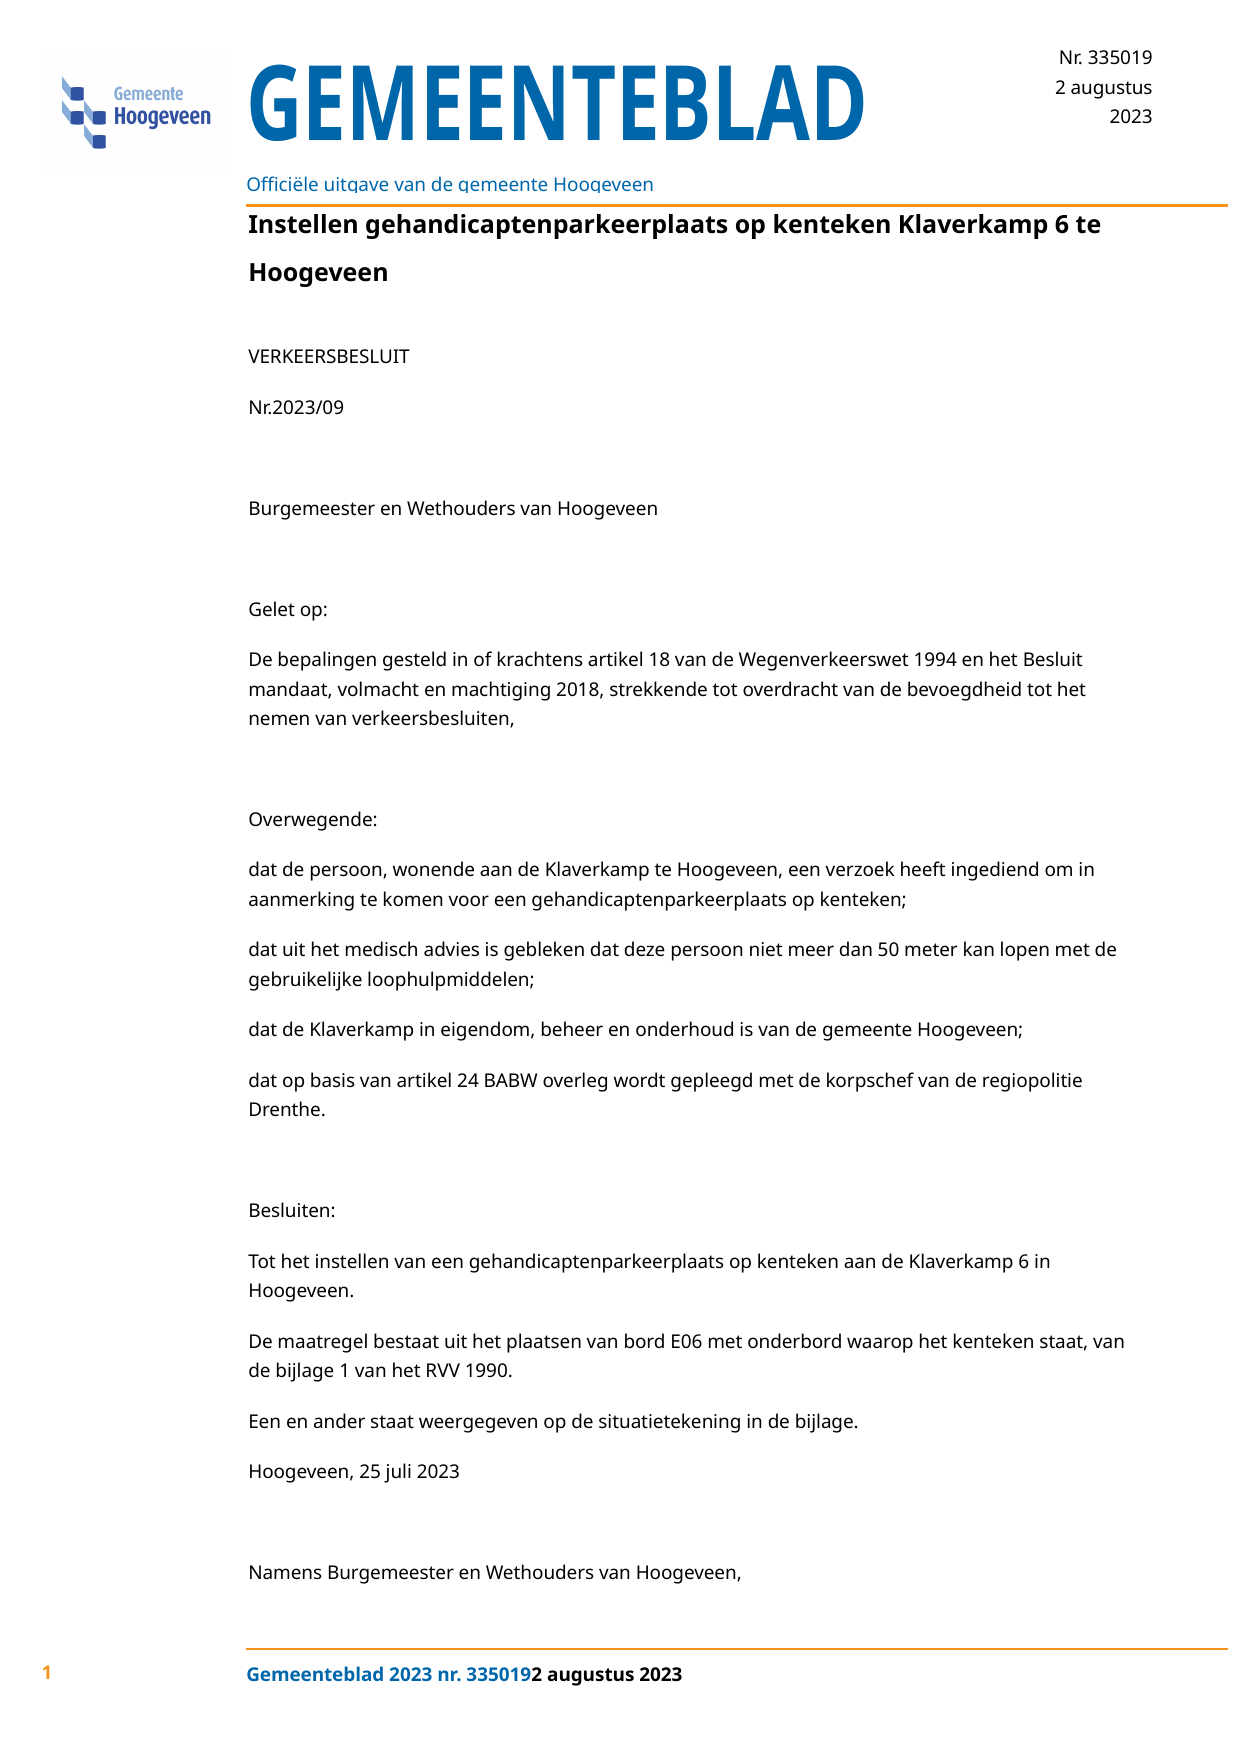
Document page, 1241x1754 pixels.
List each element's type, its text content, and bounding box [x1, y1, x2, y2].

text Gelet op: [248, 596, 1152, 621]
text Tot het instellen van een gehandicaptenparkeerplaats op kenteken aan de Klaverkamp 6 in Hoogeveen. [248, 1248, 1152, 1303]
text Instellen gehandicaptenparkeerplaats op kenteken Klaverkamp 6 te Hoogeveen [248, 207, 1152, 288]
text Een en ander staat weergegeven op de situatietekening in de bijlage. [248, 1408, 1152, 1433]
text VERKEERSBESLUIT [248, 344, 1152, 369]
picture [41, 47, 231, 172]
text dat uit het medisch advies is gebleken dat deze persoon niet meer dan 50 meter kan lopen met de gebruikelijke loophulpmiddelen; [248, 937, 1152, 992]
text De bepalingen gesteld in of krachtens artikel 18 van de Wegenverkeerswet 1994 en het Besluit mandaat, volmacht en machtiging 2018, strekkende tot overdracht van de bevoegdheid tot het nemen van verkeersbesluiten, [248, 646, 1152, 731]
text De maatregel bestaat uit het plaatsen van bord E06 met onderbord waarop het kenteken staat, van de bijlage 1 van het RVV 1990. [248, 1328, 1152, 1383]
text Hoogeveen, 25 juli 2023 [248, 1458, 1152, 1484]
text Nr.2023/09 [248, 394, 1152, 420]
text Overwegende: [248, 806, 1152, 832]
text dat de Klaverkamp in eigendom, beheer en onderhoud is van de gemeente Hoogeveen; [248, 1017, 1152, 1042]
text Burgemeester en Wethouders van Hoogeveen [248, 495, 1152, 521]
text Namens Burgemeester en Wethouders van Hoogeveen, [248, 1559, 1152, 1585]
text Besluiten: [248, 1197, 1152, 1223]
text dat de persoon, wonende aan de Klaverkamp te Hoogeveen, een verzoek heeft ingediend om in aanmerking te komen voor een gehandicaptenparkeerplaats op kenteken; [248, 857, 1152, 912]
text dat op basis van artikel 24 BABW overleg wordt gepleegd met de korpschef van de regiopolitie Drenthe. [248, 1067, 1152, 1122]
